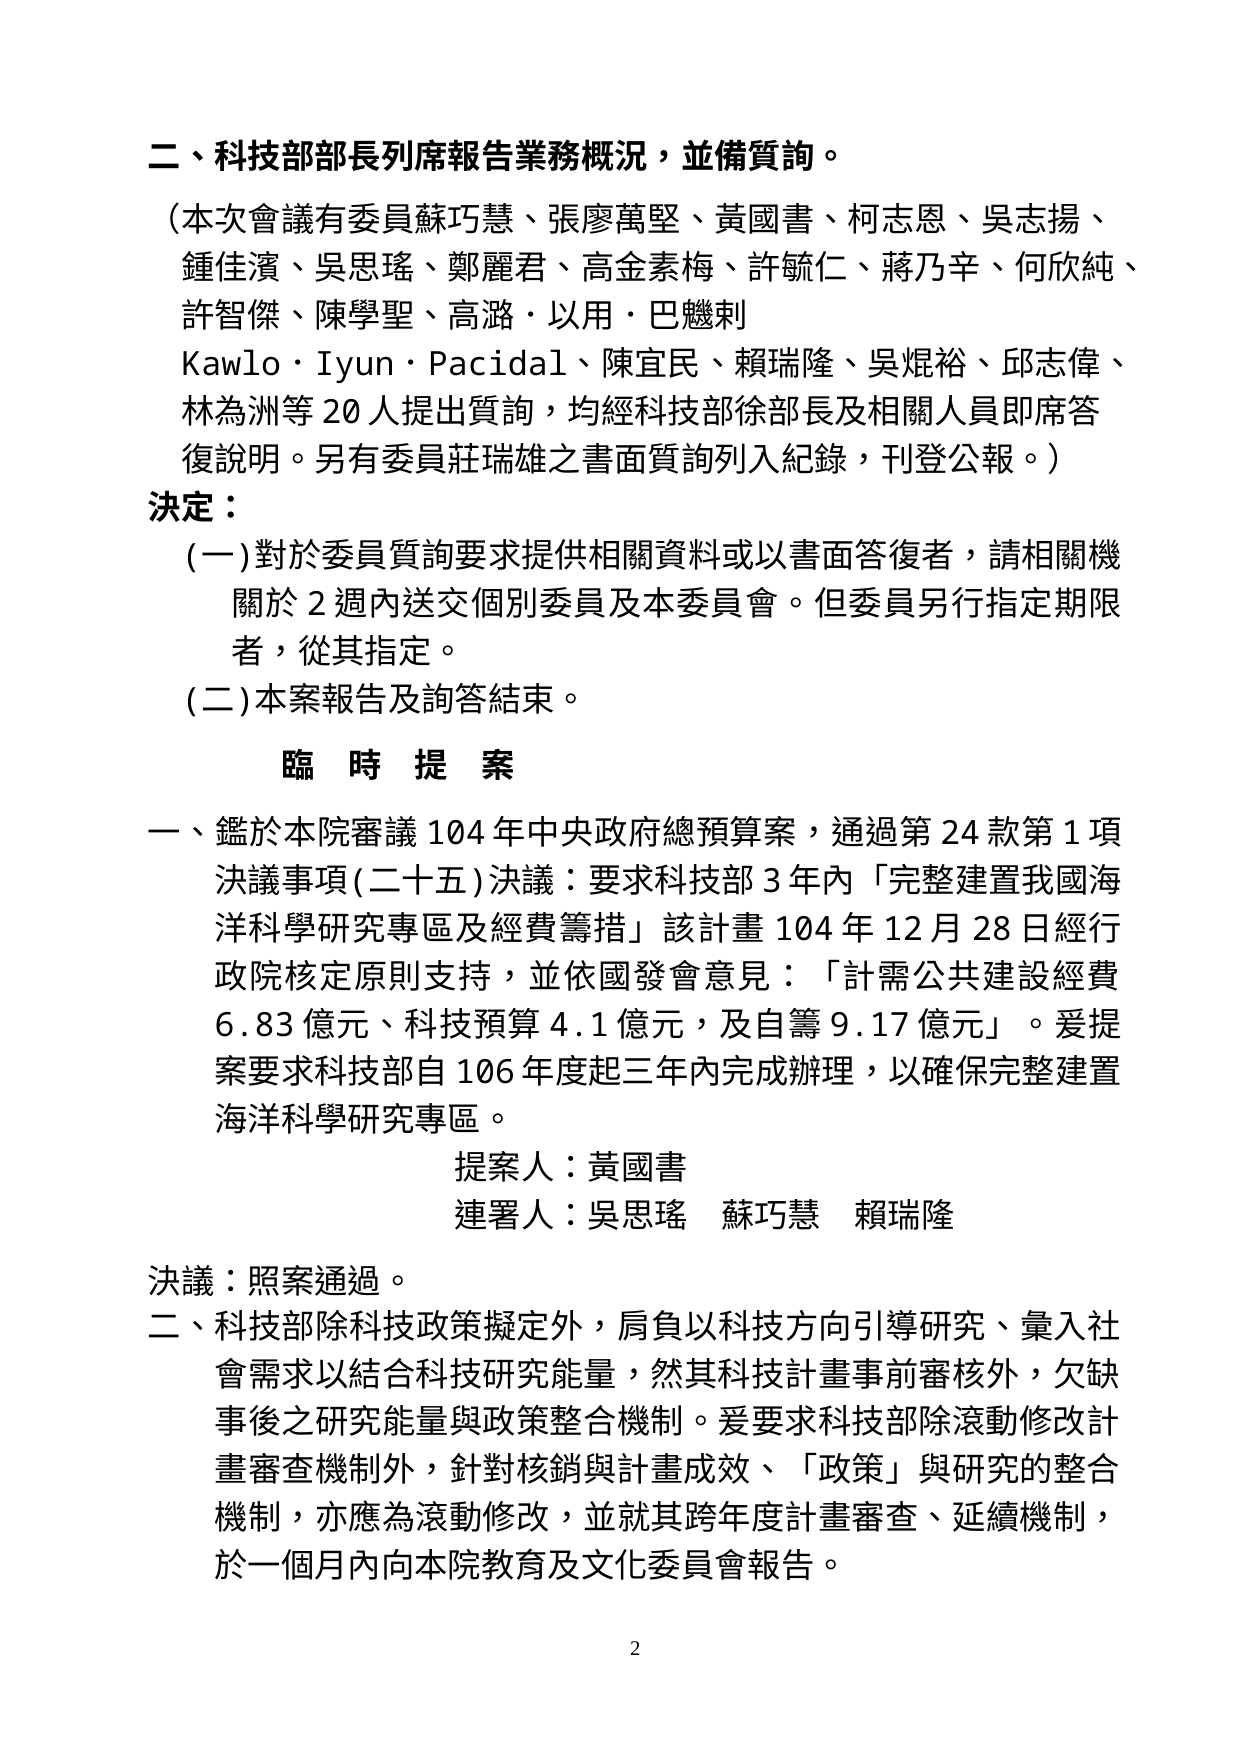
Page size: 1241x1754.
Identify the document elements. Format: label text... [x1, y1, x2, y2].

text 臨 時 提 案 [148, 739, 1120, 787]
text (一)對於委員質詢要求提供相關資料或以書面答復者，請相關機關於2週內送交個別委員及本委員會。但委員另行指定期限者，從其指定。 [181, 529, 1122, 673]
text 二、科技部部長列席報告業務概況，並備質詢。 [148, 112, 1122, 175]
text 一、鑑於本院審議104年中央政府總預算案，通過第24款第1項決議事項(二十五)決議：要求科技部3年內「完整建置我國海洋科學研究專區及經費籌措」該計畫104年12月28日經行政院核定原則支持，並依國發會意見：「計需公共建設經費6.83億元、科技預算4.1億元，及自籌9.17億元」。爰提案要求科技部自106年度起三年內完成辦理，以確保完整建置海洋科學研究專區。 [148, 806, 1122, 1141]
text （本次會議有委員蘇巧慧、張廖萬堅、黃國書、柯志恩、吳志揚、鍾佳濱、吳思瑤、鄭麗君、高金素梅、許毓仁、蔣乃辛、何欣純、許智傑、陳學聖、高潞．以用．巴魕剌 Kawlo．Iyun．Pacidal、陳宜民、賴瑞隆、吳焜裕、邱志偉、林為洲等20人提出質詢，均經科技部徐部長及相關人員即席答復說明。另有委員莊瑞雄之書面質詢列入紀錄，刊登公報。） [148, 193, 1122, 481]
text 二、科技部除科技政策擬定外，肩負以科技方向引導研究、彙入社會需求以結合科技研究能量，然其科技計畫事前審核外，欠缺事後之研究能量與政策整合機制。爰要求科技部除滾動修改計畫審查機制外，針對核銷與計畫成效、「政策」與研究的整合機制，亦應為滾動修改，並就其跨年度計畫審查、延續機制，於一個月內向本院教育及文化委員會報告。 [148, 1300, 1122, 1587]
text 連署人：吳思瑤 蘇巧慧 賴瑞隆 [148, 1189, 1122, 1237]
text 決定： [148, 481, 1120, 529]
text (二)本案報告及詢答結束。 [181, 673, 1122, 721]
text 決議：照案通過。 [148, 1237, 1122, 1300]
text 提案人：黃國書 [148, 1141, 1122, 1189]
